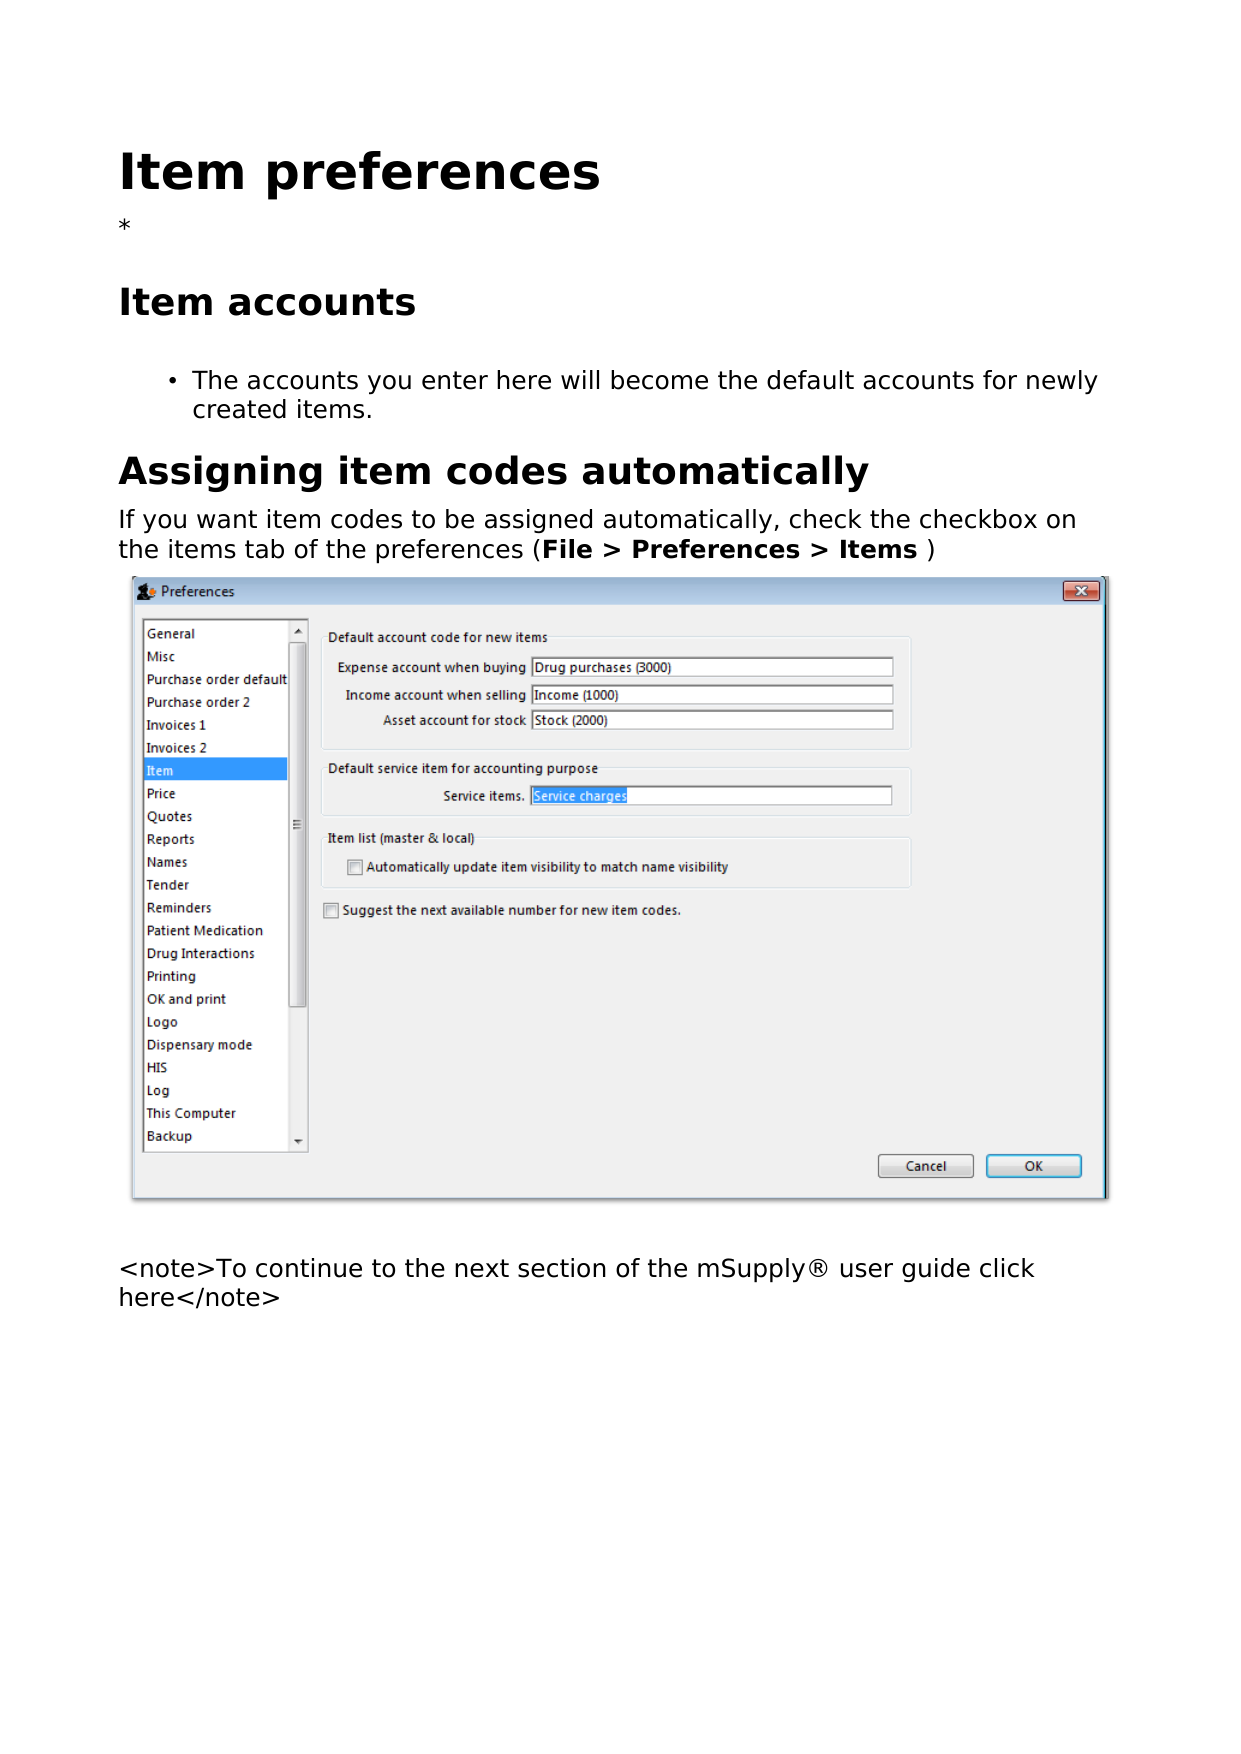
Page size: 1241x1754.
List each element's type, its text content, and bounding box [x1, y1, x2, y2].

text <note>To continue to the next section of the mSupply® user guide click here</note> [118, 1254, 1122, 1312]
subtitle Item accounts [118, 281, 1122, 324]
text If you want item codes to be assigned automatically, check the checkbox on the items tab of the preferences (File > Preferences > Items ) [118, 506, 1122, 564]
picture [118, 576, 1123, 1213]
subtitle Assigning item codes automatically [118, 449, 1122, 493]
list The accounts you enter here will become the default accounts for newly created items. [177, 366, 1122, 424]
subtitle Item preferences [118, 143, 1122, 201]
text * [118, 214, 1122, 243]
